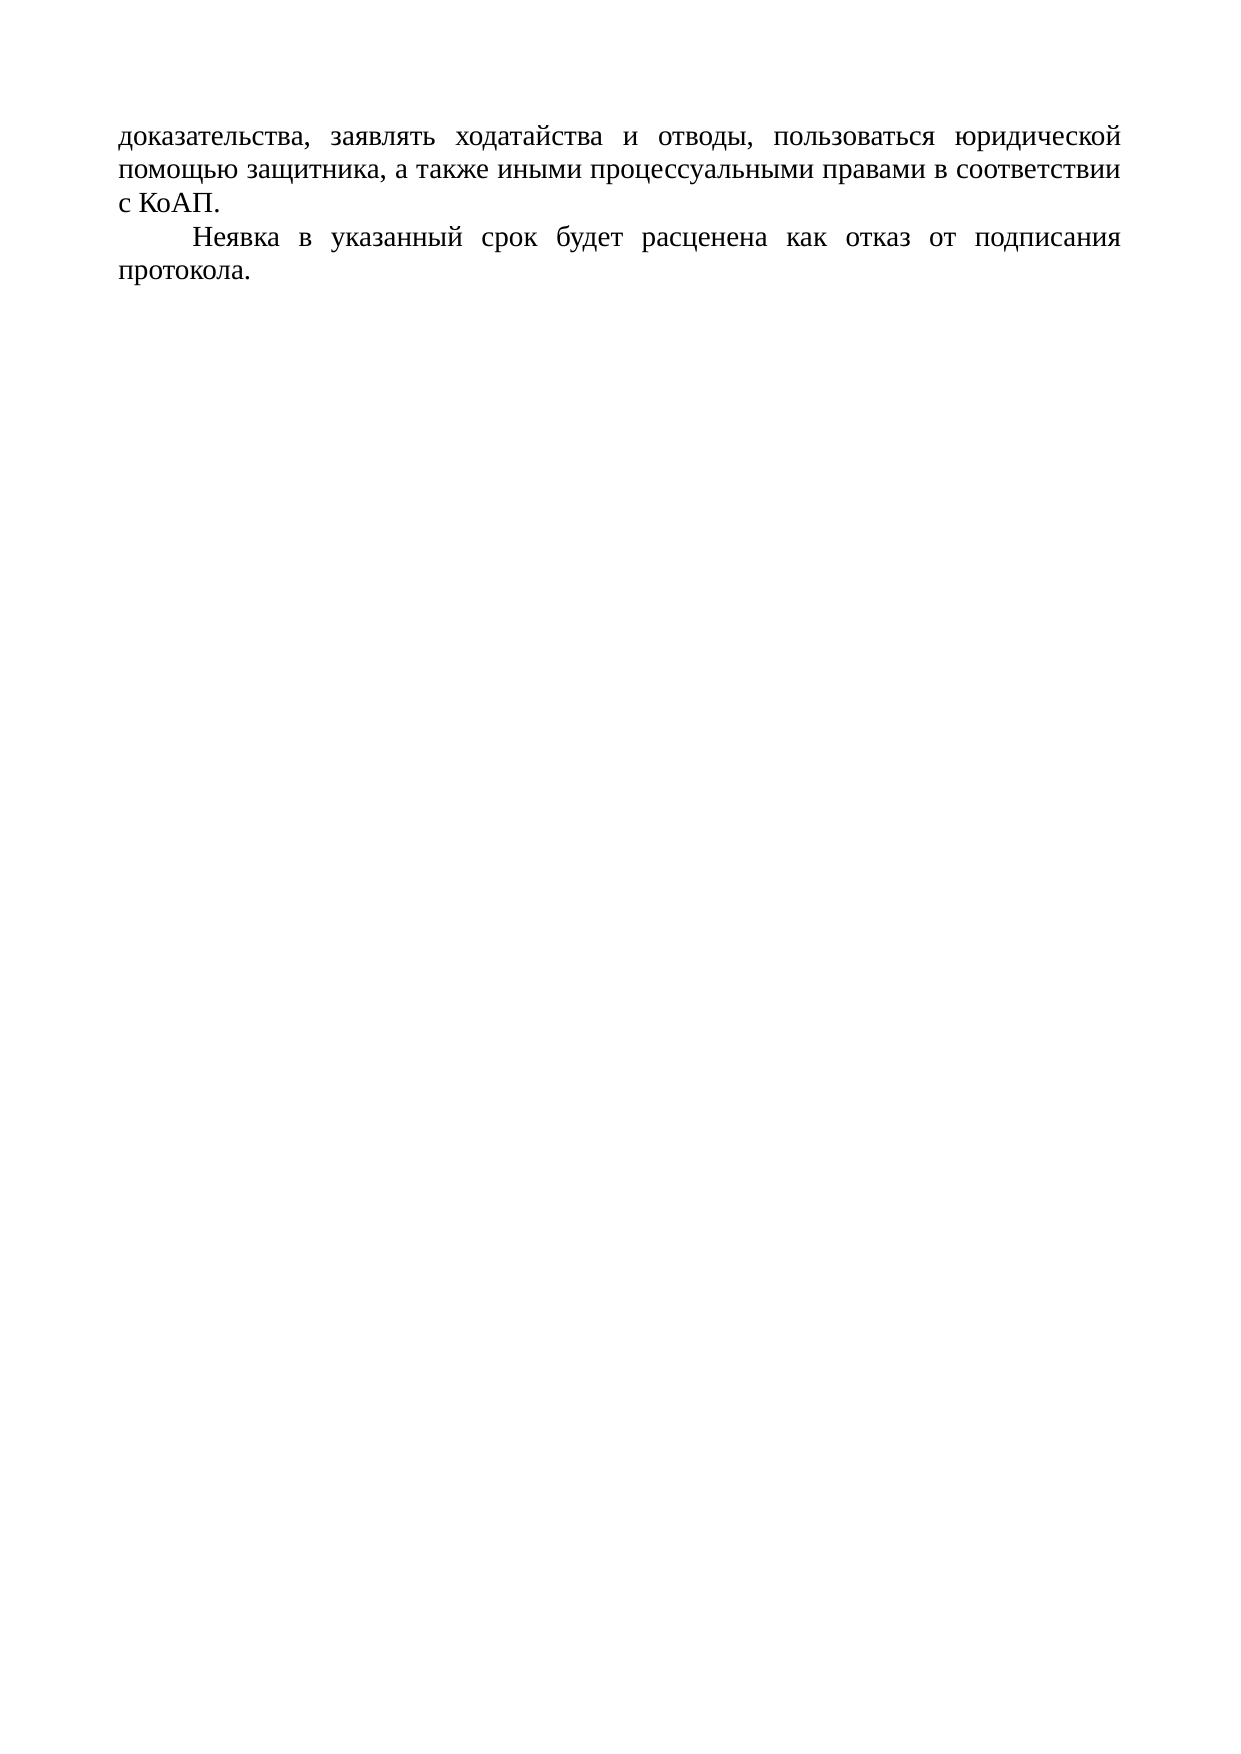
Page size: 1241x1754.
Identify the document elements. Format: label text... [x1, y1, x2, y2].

text Неявка в указанный срок будет расценена как отказ от подписания протокола. [118, 219, 1122, 286]
text доказательства, заявлять ходатайства и отводы, пользоваться юридической помощью защитника, а также иными процессуальными правами в соответствии с КоАП. [118, 118, 1122, 219]
